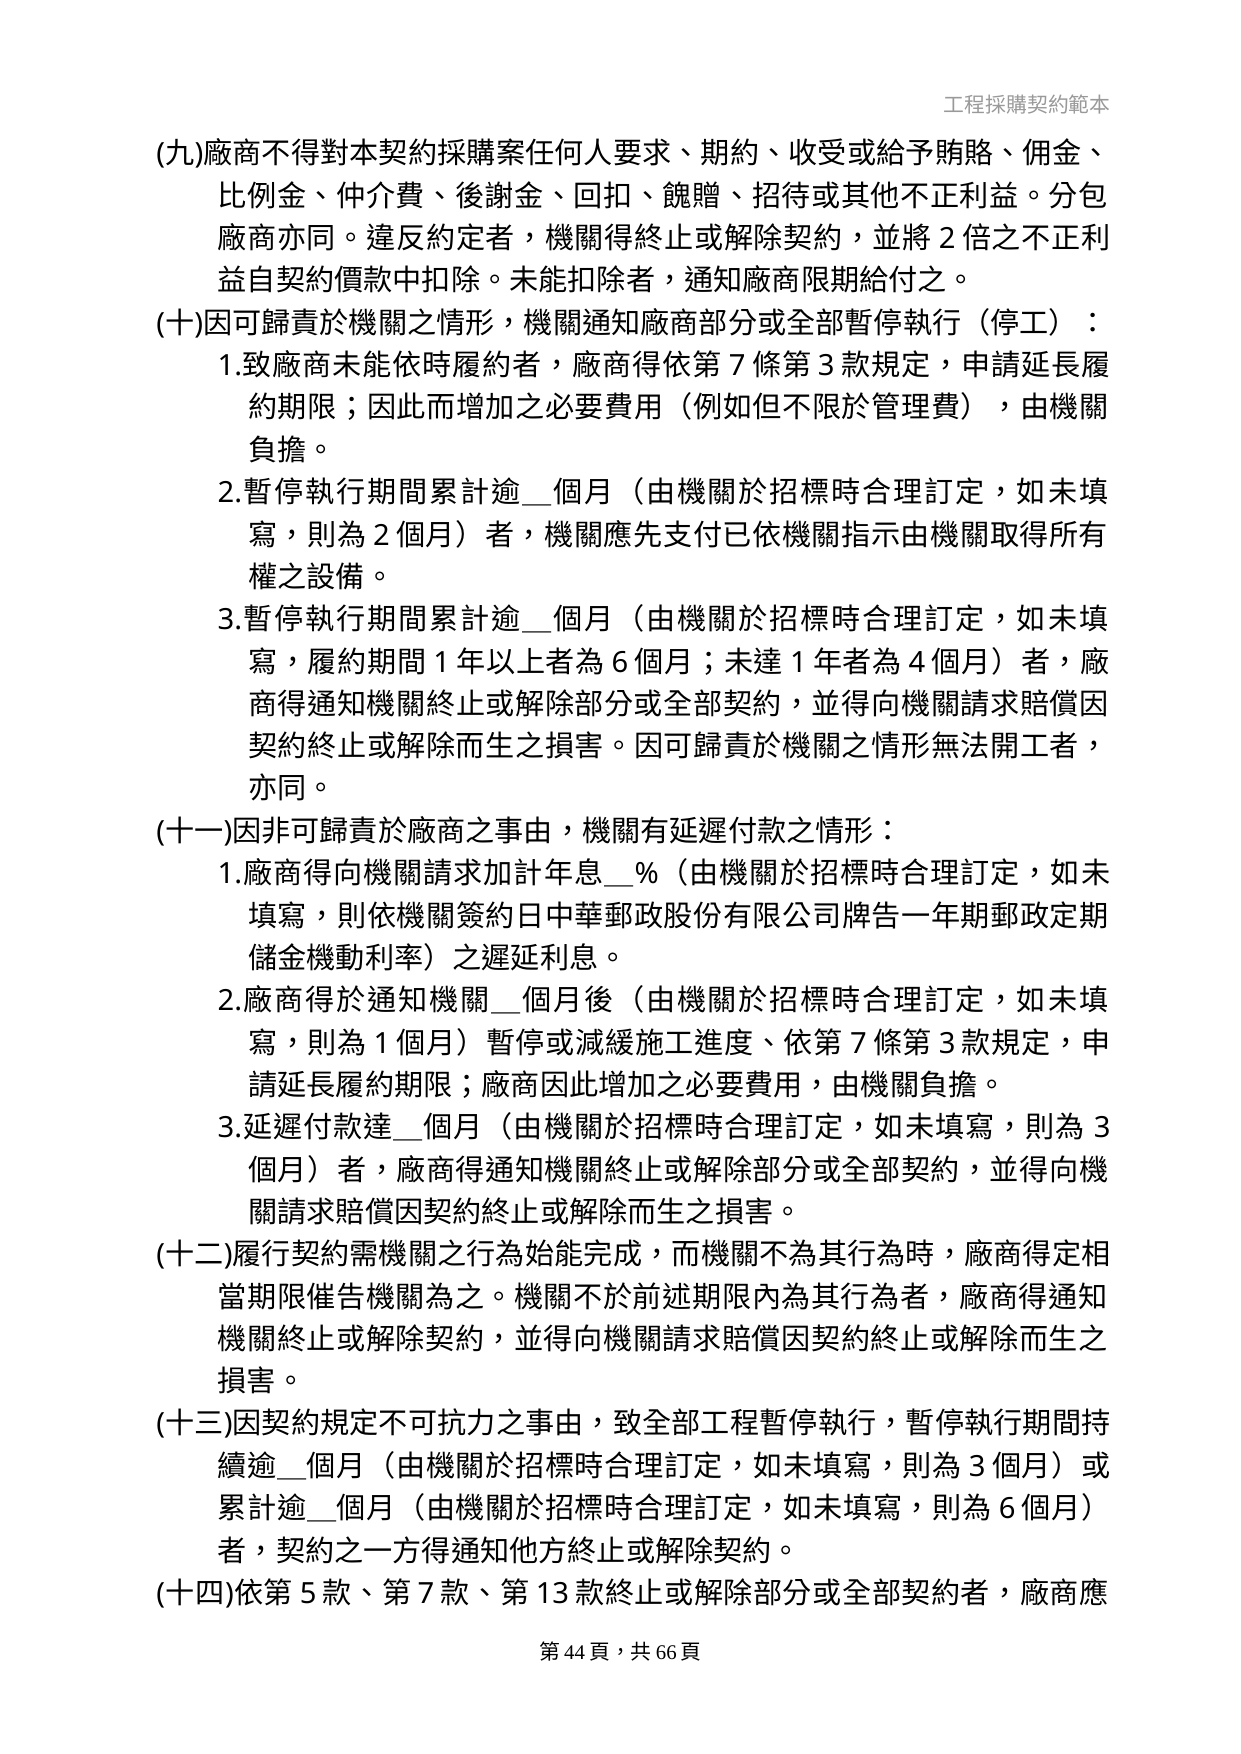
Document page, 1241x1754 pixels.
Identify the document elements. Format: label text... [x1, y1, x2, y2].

text (十四)依第5款、第7款、第13款終止或解除部分或全部契約者，廠商應 [156, 1569, 1110, 1612]
text (十二)履行契約需機關之行為始能完成，而機關不為其行為時，廠商得定相當期限催告機關為之。機關不於前述期限內為其行為者，廠商得通知機關終止或解除契約，並得向機關請求賠償因契約終止或解除而生之損害。 [156, 1231, 1110, 1400]
text (十一)因非可歸責於廠商之事由，機關有延遲付款之情形： [156, 807, 1110, 850]
text (十三)因契約規定不可抗力之事由，致全部工程暫停執行，暫停執行期間持續逾＿個月（由機關於招標時合理訂定，如未填寫，則為3個月）或累計逾＿個月（由機關於招標時合理訂定，如未填寫，則為6個月）者，契約之一方得通知他方終止或解除契約。 [156, 1400, 1110, 1569]
text 1.廠商得向機關請求加計年息＿%（由機關於招標時合理訂定，如未填寫，則依機關簽約日中華郵政股份有限公司牌告一年期郵政定期儲金機動利率）之遲延利息。 [217, 850, 1110, 977]
text (九)廠商不得對本契約採購案任何人要求、期約、收受或給予賄賂、佣金、比例金、仲介費、後謝金、回扣、餽贈、招待或其他不正利益。分包廠商亦同。違反約定者，機關得終止或解除契約，並將2倍之不正利益自契約價款中扣除。未能扣除者，通知廠商限期給付之。 [156, 130, 1110, 299]
text 2.暫停執行期間累計逾＿個月（由機關於招標時合理訂定，如未填寫，則為2個月）者，機關應先支付已依機關指示由機關取得所有權之設備。 [217, 469, 1110, 596]
text 1.致廠商未能依時履約者，廠商得依第7條第3款規定，申請延長履約期限；因此而增加之必要費用（例如但不限於管理費），由機關負擔。 [217, 342, 1110, 469]
text 3.暫停執行期間累計逾＿個月（由機關於招標時合理訂定，如未填寫，履約期間1年以上者為6個月；未達1年者為4個月）者，廠商得通知機關終止或解除部分或全部契約，並得向機關請求賠償因契約終止或解除而生之損害。因可歸責於機關之情形無法開工者，亦同。 [217, 596, 1110, 807]
text 2.廠商得於通知機關＿個月後（由機關於招標時合理訂定，如未填寫，則為1個月）暫停或減緩施工進度、依第7條第3款規定，申請延長履約期限；廠商因此增加之必要費用，由機關負擔。 [217, 977, 1110, 1104]
text (十)因可歸責於機關之情形，機關通知廠商部分或全部暫停執行（停工）： [156, 299, 1110, 342]
text 3.延遲付款達＿個月（由機關於招標時合理訂定，如未填寫，則為3個月）者，廠商得通知機關終止或解除部分或全部契約，並得向機關請求賠償因契約終止或解除而生之損害。 [217, 1104, 1110, 1231]
